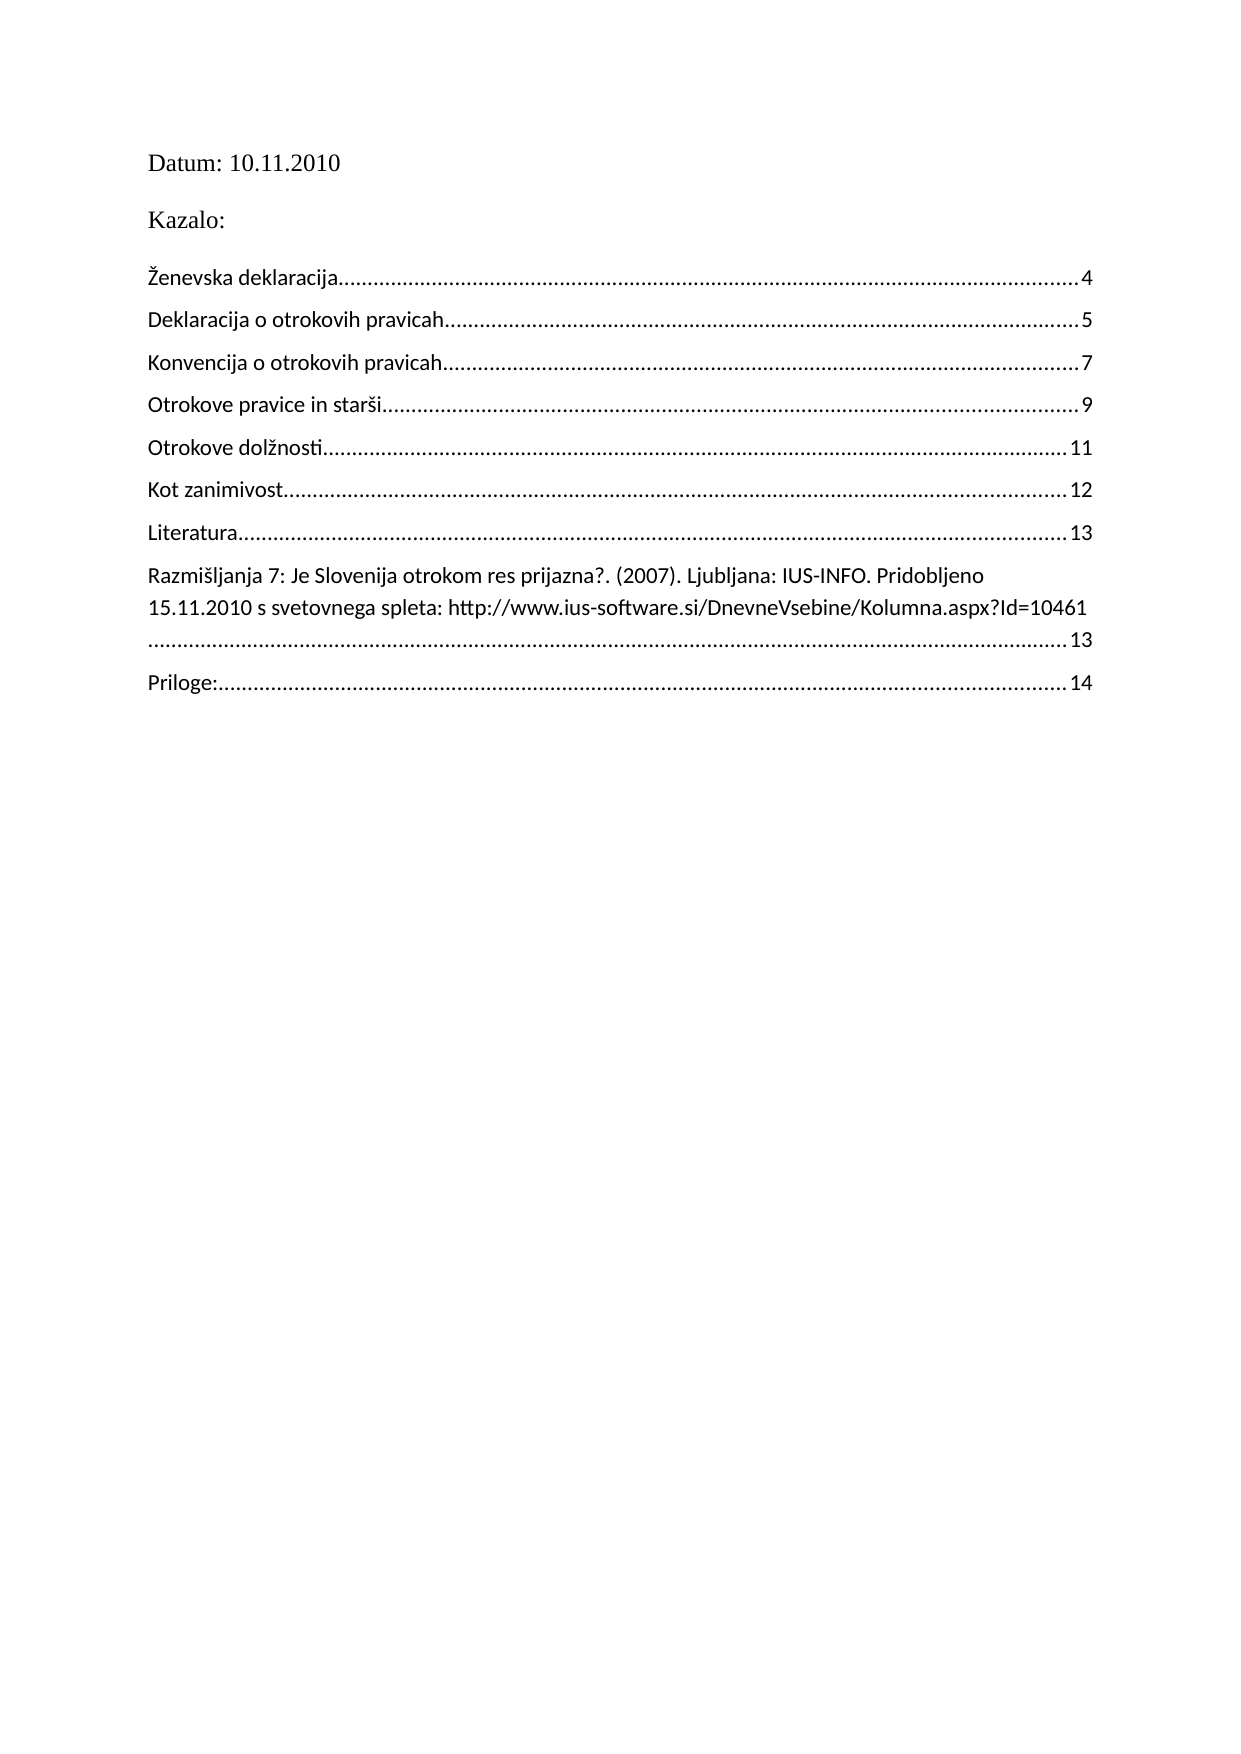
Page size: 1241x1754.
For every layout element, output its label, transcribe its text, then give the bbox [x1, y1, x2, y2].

text Konvencija o otrokovih pravicah 7 [148, 348, 1093, 376]
text Datum: 10.11.2010 [148, 148, 1093, 176]
text Ženevska deklaracija 4 [148, 263, 1093, 291]
text Otrokove pravice in starši 9 [148, 390, 1093, 418]
text Deklaracija o otrokovih pravicah 5 [148, 305, 1093, 333]
text Razmišljanja 7: Je Slovenija otrokom res prijazna?. (2007). Ljubljana: IUS-INFO. Pridobljeno 15.11.2010 s svetovnega spleta: http://www.ius-software.si/DnevneVsebine/Kolumna.aspx?Id=10461 13 [148, 561, 1093, 653]
text Literatura 13 [148, 518, 1093, 546]
text Kazalo: [148, 205, 1093, 234]
text Otrokove dolžnosti 11 [148, 433, 1093, 461]
text Kot zanimivost 12 [148, 476, 1093, 504]
text Priloge: 14 [148, 668, 1093, 696]
